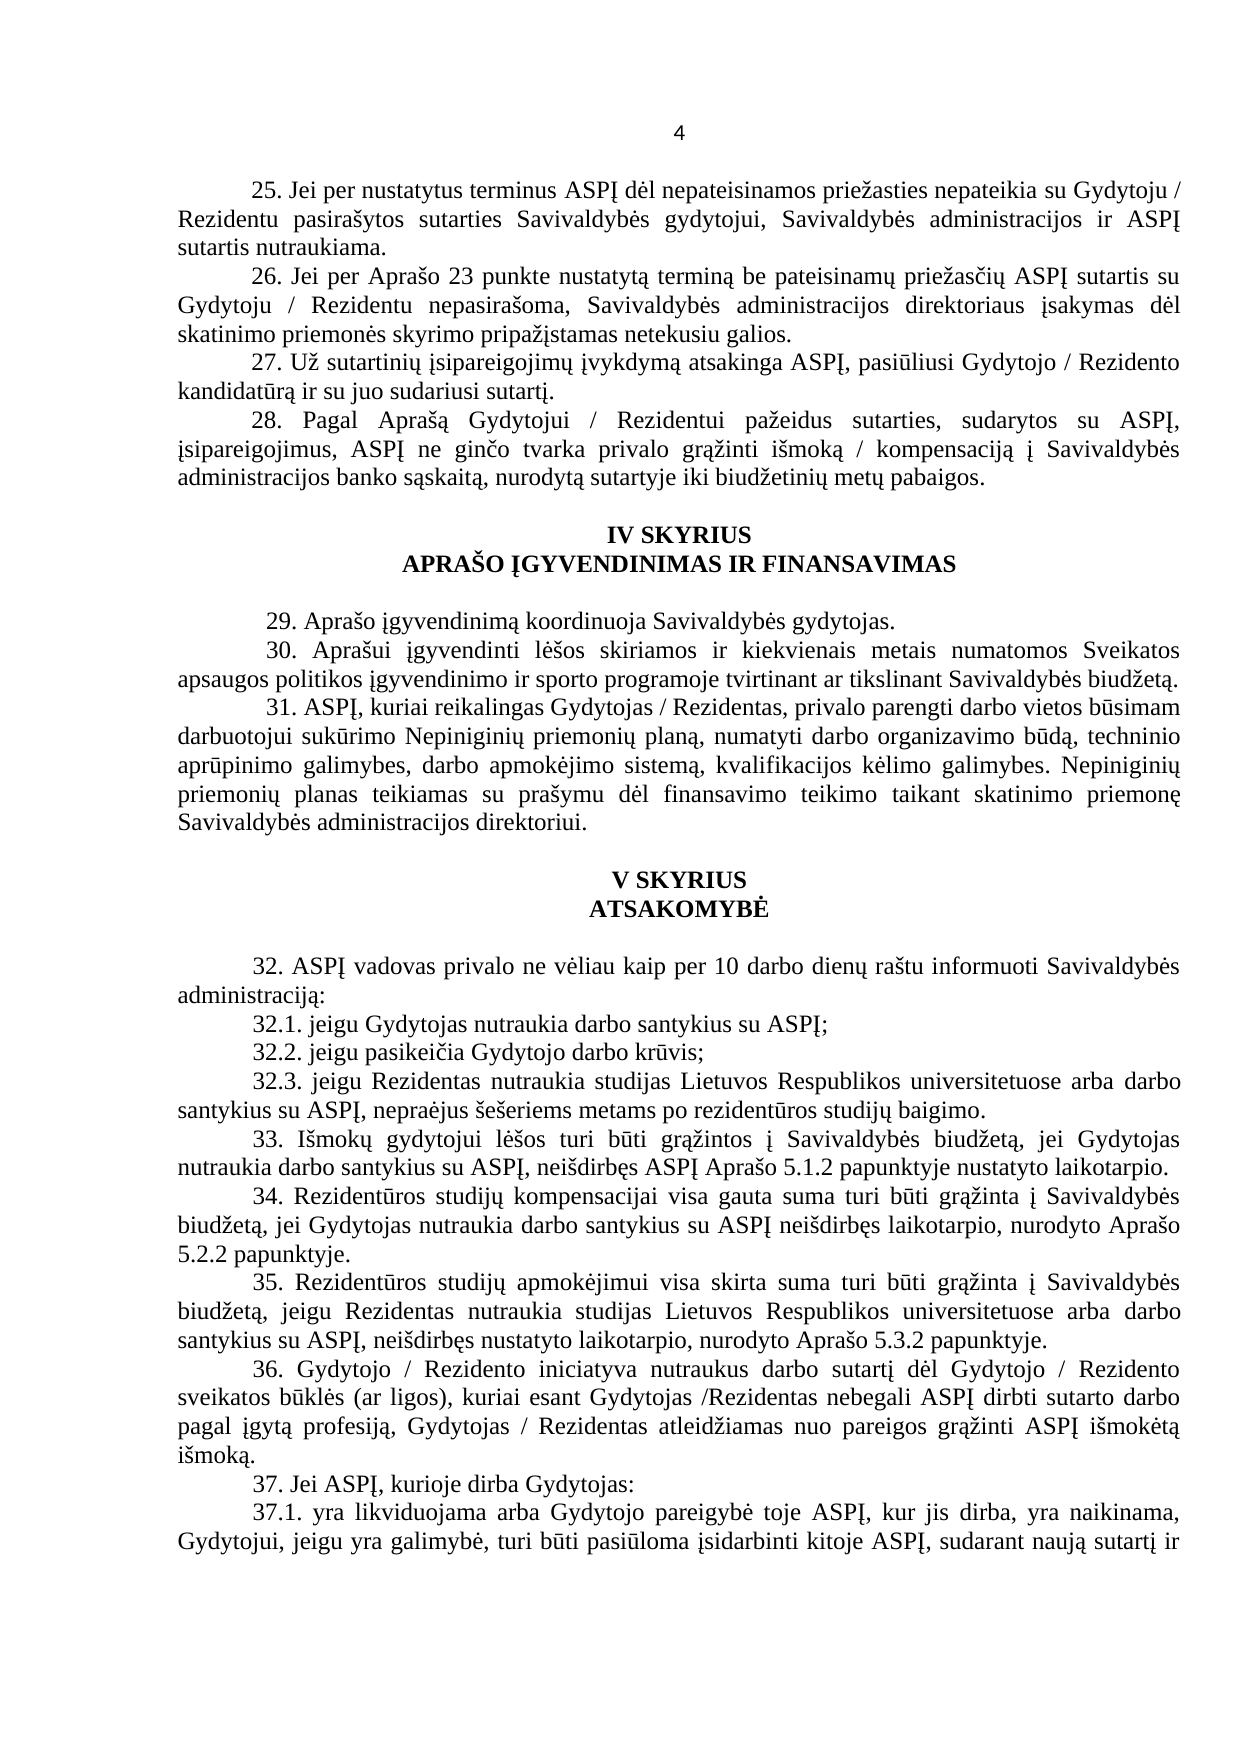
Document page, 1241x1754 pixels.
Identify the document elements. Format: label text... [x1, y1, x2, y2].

text 33. Išmokų gydytojui lėšos turi būti grąžintos į Savivaldybės biudžetą, jei Gydytojas nutraukia darbo santykius su ASPĮ, neišdirbęs ASPĮ Aprašo 5.1.2 papunktyje nustatyto laikotarpio. [177, 1124, 1181, 1181]
text 25. Jei per nustatytus terminus ASPĮ dėl nepateisinamos priežasties nepateikia su Gydytoju / Rezidentu pasirašytos sutarties Savivaldybės gydytojui, Savivaldybės administracijos ir ASPĮ sutartis nutraukiama. [177, 175, 1181, 261]
text 27. Už sutartinių įsipareigojimų įvykdymą atsakinga ASPĮ, pasiūliusi Gydytojo / Rezidento kandidatūrą ir su juo sudariusi sutartį. [177, 347, 1181, 405]
text 26. Jei per Aprašo 23 punkte nustatytą terminą be pateisinamų priežasčių ASPĮ sutartis su Gydytoju / Rezidentu nepasirašoma, Savivaldybės administracijos direktoriaus įsakymas dėl skatinimo priemonės skyrimo pripažįstamas netekusiu galios. [177, 261, 1181, 347]
text IV SKYRIUS [177, 520, 1181, 549]
text ATSAKOMYBĖ [177, 894, 1181, 922]
text V SKYRIUS [177, 865, 1181, 894]
text 32.2. jeigu pasikeičia Gydytojo darbo krūvis; [177, 1037, 1181, 1066]
text APRAŠO ĮGYVENDINIMAS IR FINANSAVIMAS [177, 549, 1181, 577]
text 37.1. yra likviduojama arba Gydytojo pareigybė toje ASPĮ, kur jis dirba, yra naikinama, Gydytojui, jeigu yra galimybė, turi būti pasiūloma įsidarbinti kitoje ASPĮ, sudarant naują sutartį ir [177, 1497, 1181, 1555]
text 30. Aprašui įgyvendinti lėšos skiriamos ir kiekvienais metais numatomos Sveikatos apsaugos politikos įgyvendinimo ir sporto programoje tvirtinant ar tikslinant Savivaldybės biudžetą. [177, 635, 1181, 692]
text 32.1. jeigu Gydytojas nutraukia darbo santykius su ASPĮ; [177, 1009, 1181, 1037]
text 35. Rezidentūros studijų apmokėjimui visa skirta suma turi būti grąžinta į Savivaldybės biudžetą, jeigu Rezidentas nutraukia studijas Lietuvos Respublikos universitetuose arba darbo santykius su ASPĮ, neišdirbęs nustatyto laikotarpio, nurodyto Aprašo 5.3.2 papunktyje. [177, 1267, 1181, 1354]
text 29. Aprašo įgyvendinimą koordinuoja Savivaldybės gydytojas. [177, 606, 1181, 635]
text 31. ASPĮ, kuriai reikalingas Gydytojas / Rezidentas, privalo parengti darbo vietos būsimam darbuotojui sukūrimo Nepiniginių priemonių planą, numatyti darbo organizavimo būdą, techninio aprūpinimo galimybes, darbo apmokėjimo sistemą, kvalifikacijos kėlimo galimybes. Nepiniginių priemonių planas teikiamas su prašymu dėl finansavimo teikimo taikant skatinimo priemonę Savivaldybės administracijos direktoriui. [177, 692, 1181, 836]
text 37. Jei ASPĮ, kurioje dirba Gydytojas: [177, 1469, 1181, 1497]
text 32.3. jeigu Rezidentas nutraukia studijas Lietuvos Respublikos universitetuose arba darbo santykius su ASPĮ, nepraėjus šešeriems metams po rezidentūros studijų baigimo. [177, 1066, 1181, 1124]
text 32. ASPĮ vadovas privalo ne vėliau kaip per 10 darbo dienų raštu informuoti Savivaldybės administraciją: [177, 951, 1181, 1009]
text 36. Gydytojo / Rezidento iniciatyva nutraukus darbo sutartį dėl Gydytojo / Rezidento sveikatos būklės (ar ligos), kuriai esant Gydytojas /Rezidentas nebegali ASPĮ dirbti sutarto darbo pagal įgytą profesiją, Gydytojas / Rezidentas atleidžiamas nuo pareigos grąžinti ASPĮ išmokėtą išmoką. [177, 1354, 1181, 1469]
text 28. Pagal Aprašą Gydytojui / Rezidentui pažeidus sutarties, sudarytos su ASPĮ, įsipareigojimus, ASPĮ ne ginčo tvarka privalo grąžinti išmoką / kompensaciją į Savivaldybės administracijos banko sąskaitą, nurodytą sutartyje iki biudžetinių metų pabaigos. [177, 405, 1181, 491]
text 34. Rezidentūros studijų kompensacijai visa gauta suma turi būti grąžinta į Savivaldybės biudžetą, jei Gydytojas nutraukia darbo santykius su ASPĮ neišdirbęs laikotarpio, nurodyto Aprašo 5.2.2 papunktyje. [177, 1181, 1181, 1267]
